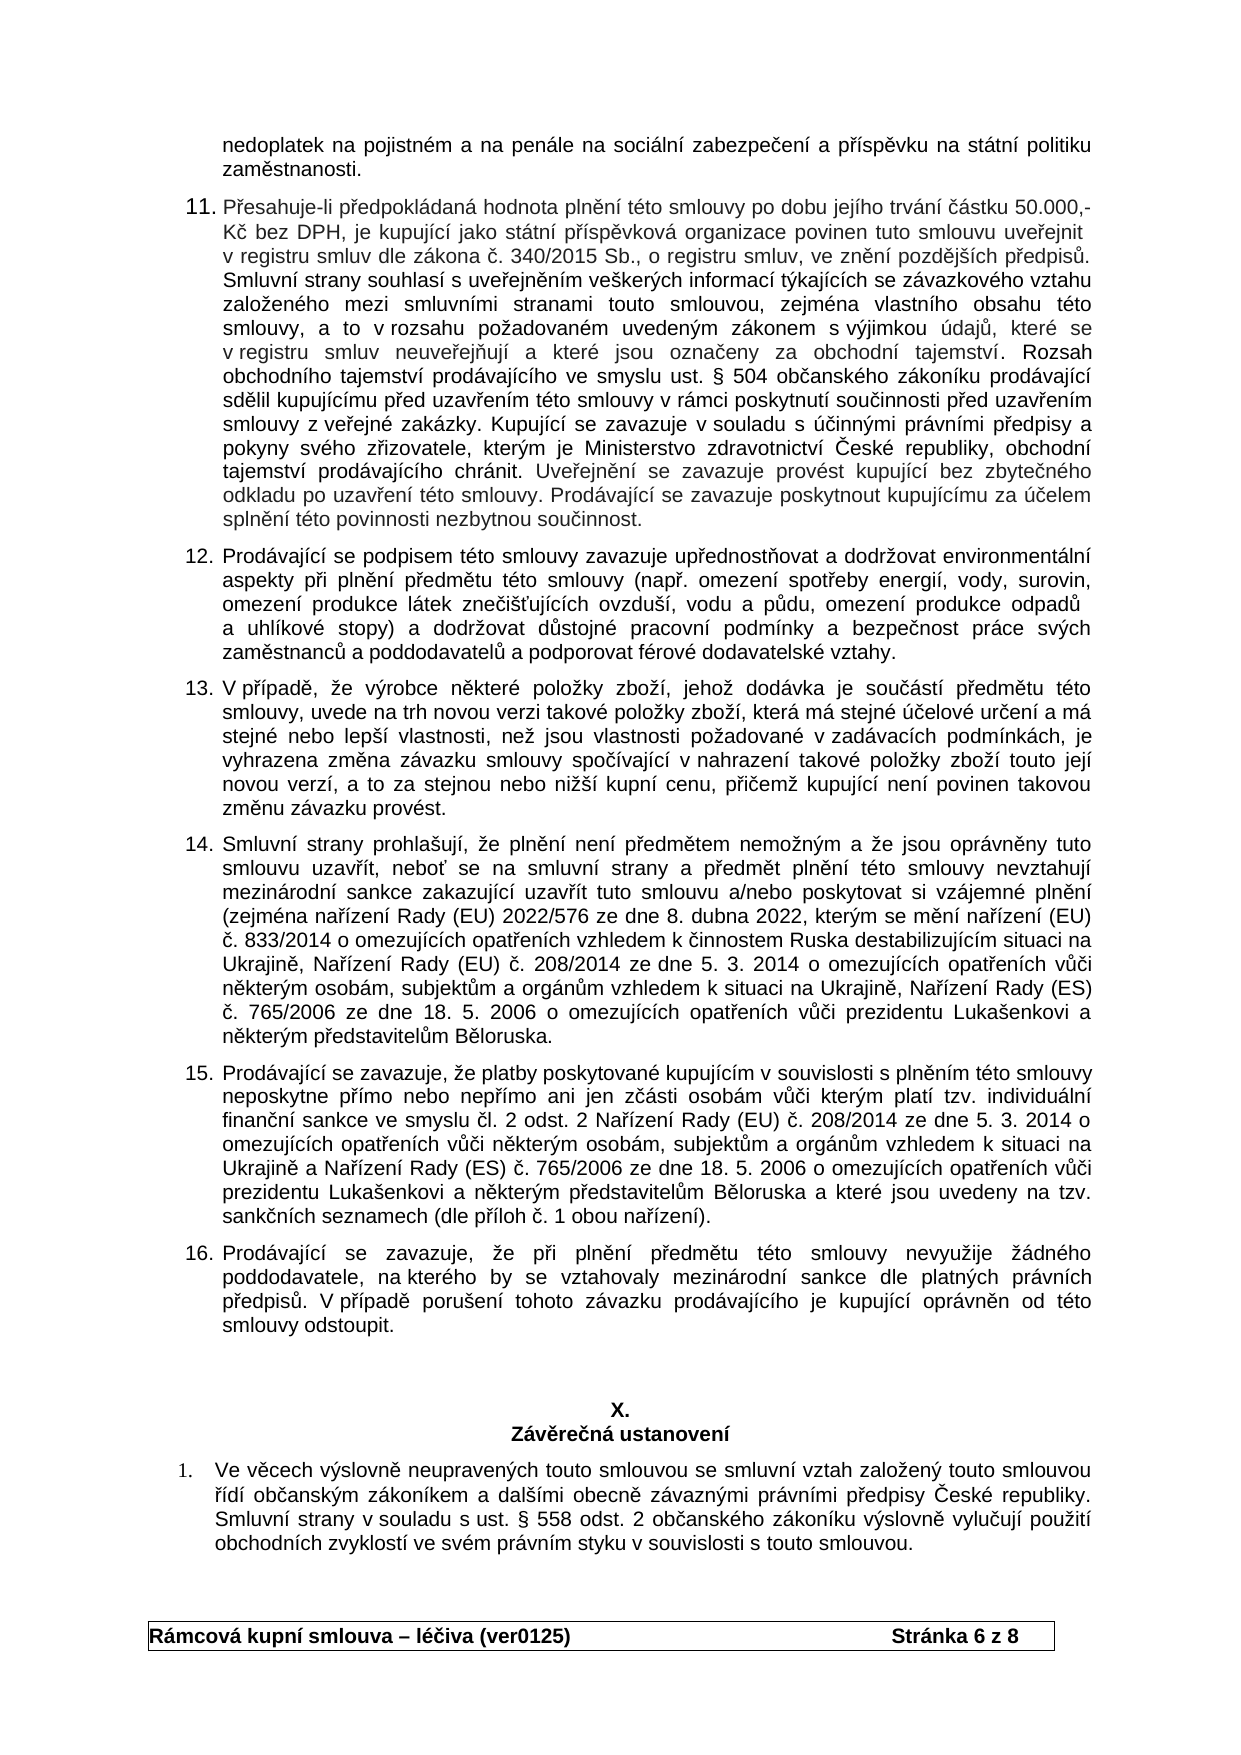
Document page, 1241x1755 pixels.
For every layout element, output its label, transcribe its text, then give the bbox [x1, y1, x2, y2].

list Ve věcech výslovně neupravených touto smlouvou se smluvní vztah založený touto smlouvou řídí občanským zákoníkem a dalšími obecně závaznými právními předpisy České republiky. Smluvní strany v souladu s ust. § 558 odst. 2 občanského zákoníku výslovně vylučují použití obchodních zvyklostí ve svém právním styku v souvislosti s touto smlouvou. [177, 1458, 1093, 1554]
list V případě, že výrobce některé položky zboží, jehož dodávka je součástí předmětu této smlouvy, uvede na trh novou verzi takové položky zboží, která má stejné účelové určení a má stejné nebo lepší vlastnosti, než jsou vlastnosti požadované v zadávacích podmínkách, je vyhrazena změna závazku smlouvy spočívající v nahrazení takové položky zboží touto její novou verzí, a to za stejnou nebo nižší kupní cenu, přičemž kupující není povinen takovou změnu závazku provést. [185, 676, 1093, 820]
text Závěrečná ustanovení [148, 1422, 1093, 1446]
list Smluvní strany prohlašují, že plnění není předmětem nemožným a že jsou oprávněny tuto smlouvu uzavřít, neboť se na smluvní strany a předmět plnění této smlouvy nevztahují mezinárodní sankce zakazující uzavřít tuto smlouvu a/nebo poskytovat si vzájemné plnění (zejména nařízení Rady (EU) 2022/576 ze dne 8. dubna 2022, kterým se mění nařízení (EU) č. 833/2014 o omezujících opatřeních vzhledem k činnostem Ruska destabilizujícím situaci na Ukrajině, Nařízení Rady (EU) č. 208/2014 ze dne 5. 3. 2014 o omezujících opatřeních vůči některým osobám, subjektům a orgánům vzhledem k situaci na Ukrajině, Nařízení Rady (ES) č. 765/2006 ze dne 18. 5. 2006 o omezujících opatřeních vůči prezidentu Lukašenkovi a některým představitelům Běloruska. [185, 832, 1093, 1048]
list nedoplatek na pojistném a na penále na sociální zabezpečení a příspěvku na státní politiku zaměstnanosti. [185, 133, 1093, 181]
list Prodávající se zavazuje, že při plnění předmětu této smlouvy nevyužije žádného poddodavatele, na kterého by se vztahovaly mezinárodní sankce dle platných právních předpisů. V případě porušení tohoto závazku prodávajícího je kupující oprávněn od této smlouvy odstoupit. [185, 1241, 1093, 1336]
list Prodávající se zavazuje, že platby poskytované kupujícím v souvislosti s plněním této smlouvy neposkytne přímo nebo nepřímo ani jen zčásti osobám vůči kterým platí tzv. individuální finanční sankce ve smyslu čl. 2 odst. 2 Nařízení Rady (EU) č. 208/2014 ze dne 5. 3. 2014 o omezujících opatřeních vůči některým osobám, subjektům a orgánům vzhledem k situaci na Ukrajině a Nařízení Rady (ES) č. 765/2006 ze dne 18. 5. 2006 o omezujících opatřeních vůči prezidentu Lukašenkovi a některým představitelům Běloruska a které jsou uvedeny na tzv. sankčních seznamech (dle příloh č. 1 obou nařízení). [185, 1060, 1093, 1228]
list Přesahuje-li předpokládaná hodnota plnění této smlouvy po dobu jejího trvání částku 50.000,- Kč bez DPH, je kupující jako státní příspěvková organizace povinen tuto smlouvu uveřejnit v registru smluv dle zákona č. 340/2015 Sb., o registru smluv, ve znění pozdějších předpisů. Smluvní strany souhlasí s uveřejněním veškerých informací týkajících se závazkového vztahu založeného mezi smluvními stranami touto smlouvou, zejména vlastního obsahu této smlouvy, a to v rozsahu požadovaném uvedeným zákonem s výjimkou údajů, které se v registru smluv neuveřejňují a které jsou označeny za obchodní tajemství. Rozsah obchodního tajemství prodávajícího ve smyslu ust. § 504 občanského zákoníku prodávající sdělil kupujícímu před uzavřením této smlouvy v rámci poskytnutí součinnosti před uzavřením smlouvy z veřejné zakázky. Kupující se zavazuje v souladu s účinnými právními předpisy a pokyny svého zřizovatele, kterým je Ministerstvo zdravotnictví České republiky, obchodní tajemství prodávajícího chránit. Uveřejnění se zavazuje provést kupující bez zbytečného odkladu po uzavření této smlouvy. Prodávající se zavazuje poskytnout kupujícímu za účelem splnění této povinnosti nezbytnou součinnost. [185, 193, 1093, 531]
text X. [148, 1398, 1093, 1422]
list Prodávající se podpisem této smlouvy zavazuje upřednostňovat a dodržovat environmentální aspekty při plnění předmětu této smlouvy (např. omezení spotřeby energií, vody, surovin, omezení produkce látek znečišťujících ovzduší, vodu a půdu, omezení produkce odpadů a uhlíkové stopy) a dodržovat důstojné pracovní podmínky a bezpečnost práce svých zaměstnanců a poddodavatelů a podporovat férové dodavatelské vztahy. [185, 544, 1093, 663]
